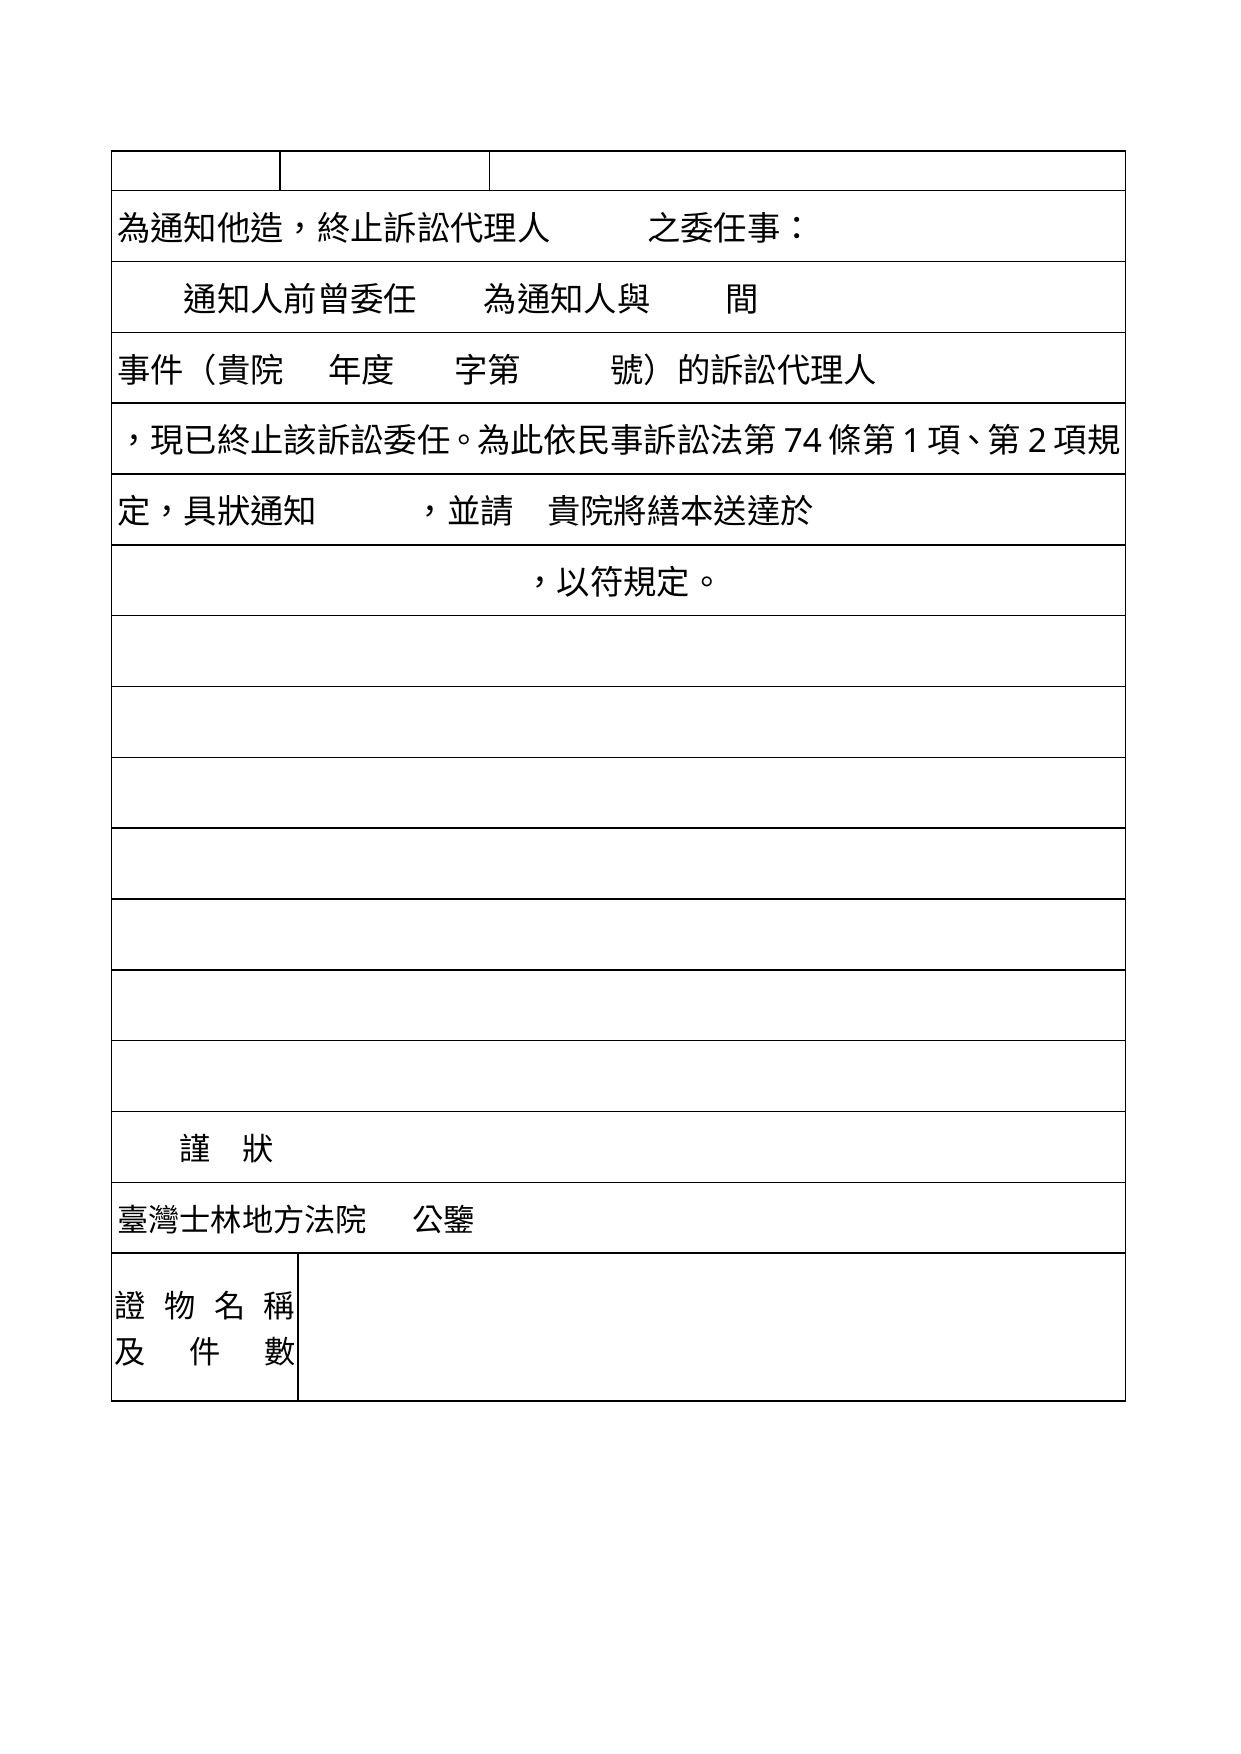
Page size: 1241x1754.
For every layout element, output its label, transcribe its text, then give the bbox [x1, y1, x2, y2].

table_cell [112, 687, 1125, 756]
table_cell 事件（貴院 年度 字第 號）的訴訟代理人 [112, 333, 1125, 402]
table_cell 證物名稱 及件數 [112, 1254, 297, 1400]
table_cell [490, 152, 1125, 190]
table_cell 通知人前曾委任 為通知人與 間 [112, 262, 1125, 331]
table_cell [112, 616, 1125, 686]
table_cell [112, 971, 1125, 1040]
table_cell [299, 1254, 1125, 1400]
table_cell [112, 900, 1125, 969]
table_cell [112, 1041, 1125, 1111]
table_cell 謹 狀 [112, 1112, 1125, 1181]
table_cell 定，具狀通知 ，並請 貴院將繕本送達於 [112, 475, 1125, 544]
table_cell [112, 758, 1125, 827]
table_cell ，現已終止該訴訟委任。為此依民事訴訟法第74條第1項、第2項規 [112, 404, 1125, 473]
table_cell ，以符規定。 [112, 546, 1125, 615]
table_cell 臺灣士林地方法院 公鑒 [112, 1183, 1125, 1252]
table_cell 為通知他造，終止訴訟代理人 之委任事： [112, 191, 1125, 261]
table_cell [112, 829, 1125, 898]
table_cell [112, 152, 279, 190]
table_cell [281, 152, 489, 190]
